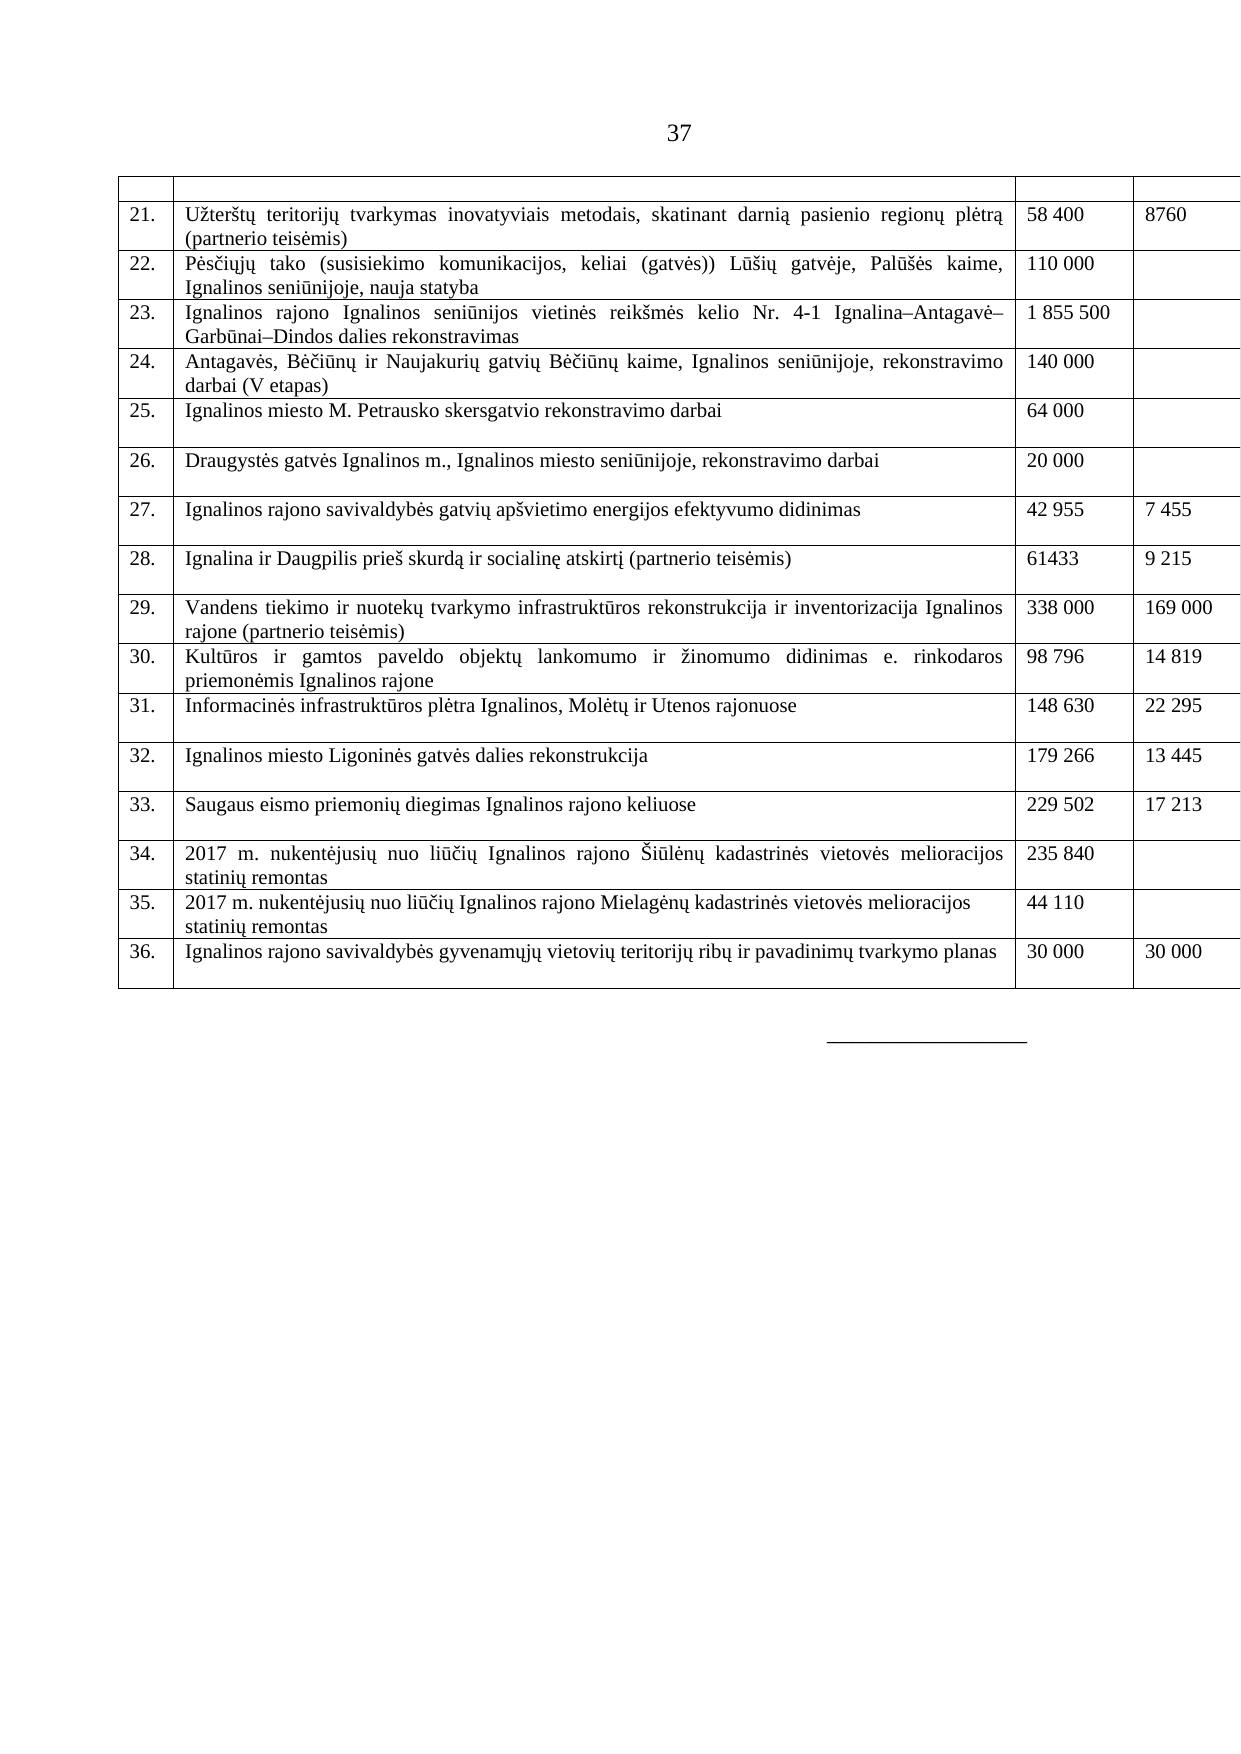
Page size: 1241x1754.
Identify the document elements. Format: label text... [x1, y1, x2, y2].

table_cell 21. [119, 202, 173, 250]
table_cell 28. [119, 546, 173, 594]
table_cell 33. [119, 792, 173, 840]
table_cell 22. [119, 251, 173, 299]
table_cell Vandens tiekimo ir nuotekų tvarkymo infrastruktūros rekonstrukcija ir inventorizacija Ignalinos rajone (partnerio teisėmis) [174, 595, 1015, 643]
table_cell Draugystės gatvės Ignalinos m., Ignalinos miesto seniūnijoje, rekonstravimo darbai [174, 448, 1015, 496]
table_cell 179 266 [1016, 743, 1133, 791]
table_cell 42 955 [1016, 497, 1133, 545]
table_cell Informacinės infrastruktūros plėtra Ignalinos, Molėtų ir Utenos rajonuose [174, 694, 1015, 742]
table_cell [1134, 177, 1240, 201]
table_cell 64 000 [1016, 399, 1133, 447]
table_cell Ignalinos miesto Ligoninės gatvės dalies rekonstrukcija [174, 743, 1015, 791]
table_cell 148 630 [1016, 694, 1133, 742]
table_cell 34. [119, 841, 173, 889]
table_cell 26. [119, 448, 173, 496]
table_cell 30 000 [1134, 939, 1240, 987]
table_cell 338 000 [1016, 595, 1133, 643]
table_cell 8760 [1134, 202, 1240, 250]
table_cell 229 502 [1016, 792, 1133, 840]
table_cell Pėsčiųjų tako (susisiekimo komunikacijos, keliai (gatvės)) Lūšių gatvėje, Palūšės kaime, Ignalinos seniūnijoje, nauja statyba [174, 251, 1015, 299]
table_cell 13 445 [1134, 743, 1240, 791]
table_cell 7 455 [1134, 497, 1240, 545]
table_cell 17 213 [1134, 792, 1240, 840]
table_cell 30. [119, 644, 173, 692]
table_cell 20 000 [1016, 448, 1133, 496]
table_cell 35. [119, 890, 173, 938]
table_cell 31. [119, 694, 173, 742]
table_cell Ignalinos rajono savivaldybės gyvenamųjų vietovių teritorijų ribų ir pavadinimų tvarkymo planas [174, 939, 1015, 987]
table_cell 2017 m. nukentėjusių nuo liūčių Ignalinos rajono Šiūlėnų kadastrinės vietovės melioracijos statinių remontas [174, 841, 1015, 889]
table_cell Ignalinos rajono savivaldybės gatvių apšvietimo energijos efektyvumo didinimas [174, 497, 1015, 545]
table_cell [119, 177, 173, 201]
table_cell 98 796 [1016, 644, 1133, 692]
table_cell 110 000 [1016, 251, 1133, 299]
table_cell 29. [119, 595, 173, 643]
table_cell [1134, 251, 1240, 299]
table_cell 22 295 [1134, 694, 1240, 742]
table_cell 140 000 [1016, 349, 1133, 397]
table_cell 2017 m. nukentėjusių nuo liūčių Ignalinos rajono Mielagėnų kadastrinės vietovės melioracijos statinių remontas [174, 890, 1015, 938]
table_cell 25. [119, 399, 173, 447]
table_cell 9 215 [1134, 546, 1240, 594]
table_cell Saugaus eismo priemonių diegimas Ignalinos rajono keliuose [174, 792, 1015, 840]
table_cell [1134, 349, 1240, 397]
table_cell Ignalinos rajono Ignalinos seniūnijos vietinės reikšmės kelio Nr. 4-1 Ignalina–Antagavė–Garbūnai–Dindos dalies rekonstravimas [174, 300, 1015, 348]
table_cell [1016, 177, 1133, 201]
table_cell 24. [119, 349, 173, 397]
table_cell 44 110 [1016, 890, 1133, 938]
table_cell 23. [119, 300, 173, 348]
table_cell 14 819 [1134, 644, 1240, 692]
table_cell [1134, 841, 1240, 889]
table_cell [1134, 300, 1240, 348]
table_cell Ignalina ir Daugpilis prieš skurdą ir socialinę atskirtį (partnerio teisėmis) [174, 546, 1015, 594]
table_cell 32. [119, 743, 173, 791]
table_cell [1134, 448, 1240, 496]
table_cell Užterštų teritorijų tvarkymas inovatyviais metodais, skatinant darnią pasienio regionų plėtrą (partnerio teisėmis) [174, 202, 1015, 250]
text ________________ [827, 1017, 1122, 1046]
table_cell [174, 177, 1015, 201]
table_cell 61433 [1016, 546, 1133, 594]
table_cell 235 840 [1016, 841, 1133, 889]
table_cell 1 855 500 [1016, 300, 1133, 348]
table_cell Antagavės, Bėčiūnų ir Naujakurių gatvių Bėčiūnų kaime, Ignalinos seniūnijoje, rekonstravimo darbai (V etapas) [174, 349, 1015, 397]
table_cell 58 400 [1016, 202, 1133, 250]
table_cell [1134, 890, 1240, 938]
table_cell Ignalinos miesto M. Petrausko skersgatvio rekonstravimo darbai [174, 399, 1015, 447]
table_cell [1134, 399, 1240, 447]
table_cell 30 000 [1016, 939, 1133, 987]
table_cell 27. [119, 497, 173, 545]
table_cell Kultūros ir gamtos paveldo objektų lankomumo ir žinomumo didinimas e. rinkodaros priemonėmis Ignalinos rajone [174, 644, 1015, 692]
table_cell 169 000 [1134, 595, 1240, 643]
table_cell 36. [119, 939, 173, 987]
